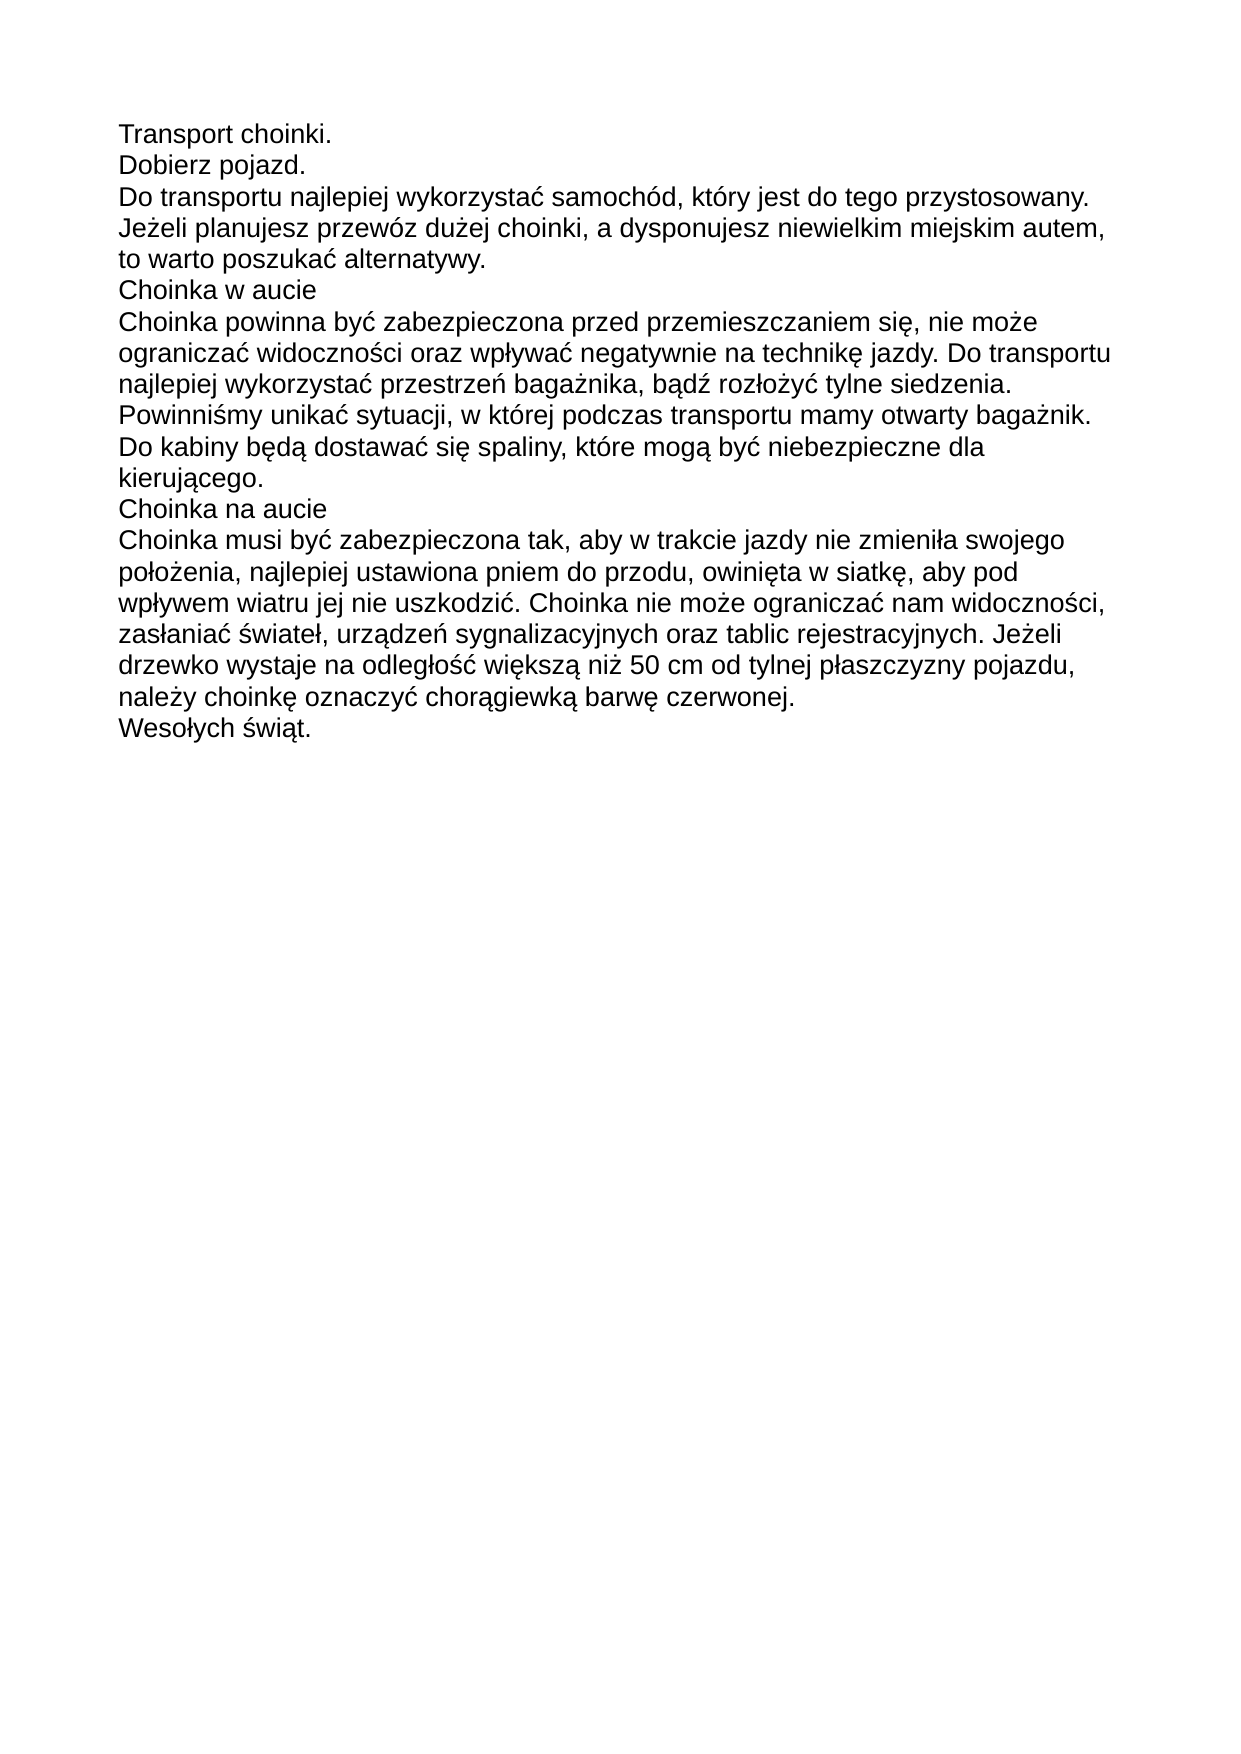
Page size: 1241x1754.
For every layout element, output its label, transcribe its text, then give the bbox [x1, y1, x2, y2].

text Choinka powinna być zabezpieczona przed przemieszczaniem się, nie może ograniczać widoczności oraz wpływać negatywnie na technikę jazdy. Do transportu najlepiej wykorzystać przestrzeń bagażnika, bądź rozłożyć tylne siedzenia. Powinniśmy unikać sytuacji, w której podczas transportu mamy otwarty bagażnik. Do kabiny będą dostawać się spaliny, które mogą być niebezpieczne dla kierującego. [118, 306, 1122, 493]
text Wesołych świąt. [118, 712, 1122, 743]
text Do transportu najlepiej wykorzystać samochód, który jest do tego przystosowany. Jeżeli planujesz przewóz dużej choinki, a dysponujesz niewielkim miejskim autem, to warto poszukać alternatywy. [118, 181, 1122, 274]
text Transport choinki. [118, 118, 1122, 149]
text Choinka na aucie [118, 493, 1122, 524]
text Dobierz pojazd. [118, 149, 1122, 181]
text Choinka musi być zabezpieczona tak, aby w trakcie jazdy nie zmieniła swojego położenia, najlepiej ustawiona pniem do przodu, owinięta w siatkę, aby pod wpływem wiatru jej nie uszkodzić. Choinka nie może ograniczać nam widoczności, zasłaniać świateł, urządzeń sygnalizacyjnych oraz tablic rejestracyjnych. Jeżeli drzewko wystaje na odległość większą niż 50 cm od tylnej płaszczyzny pojazdu, należy choinkę oznaczyć chorągiewką barwę czerwonej. [118, 524, 1122, 712]
text Choinka w aucie [118, 274, 1122, 306]
